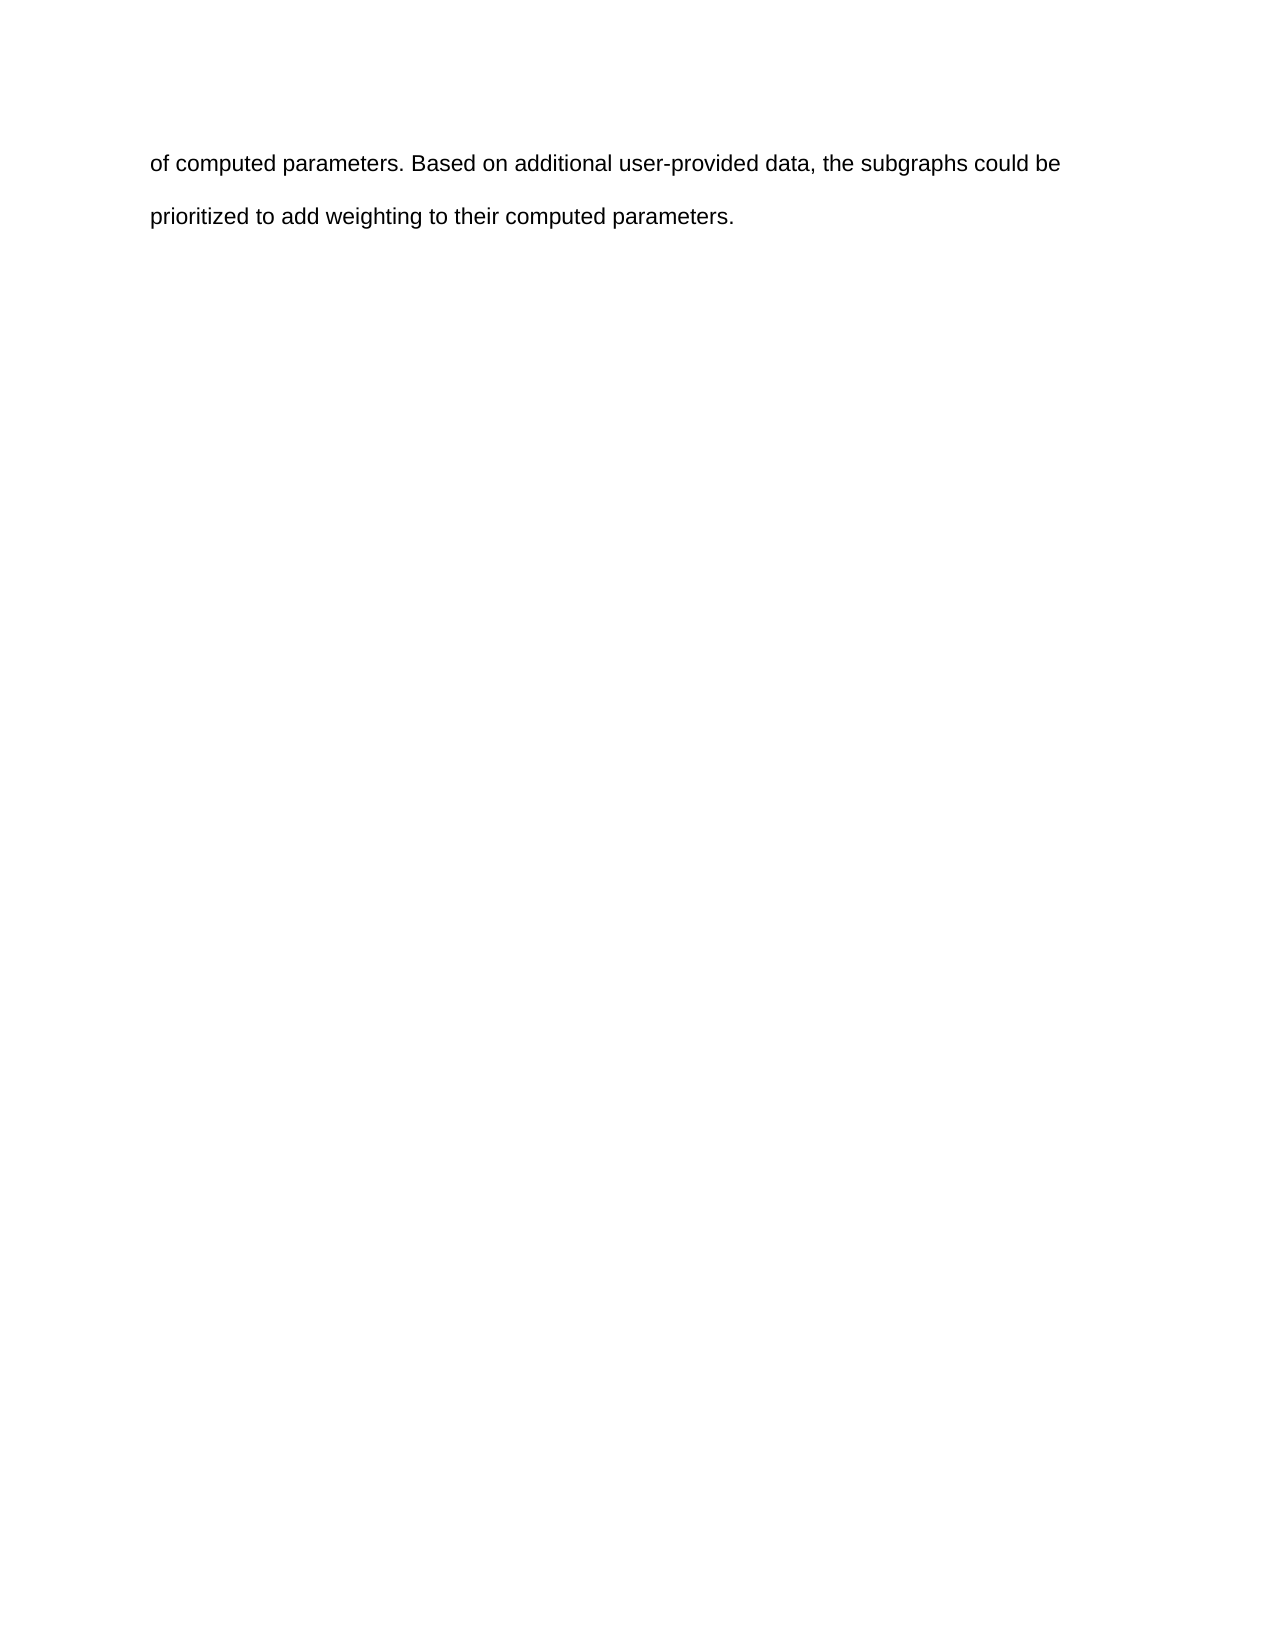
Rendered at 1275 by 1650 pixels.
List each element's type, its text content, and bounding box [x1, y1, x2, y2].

text of computed parameters. Based on additional user-provided data, the subgraphs could be prioritized to add weighting to their computed parameters. [150, 150, 1125, 229]
